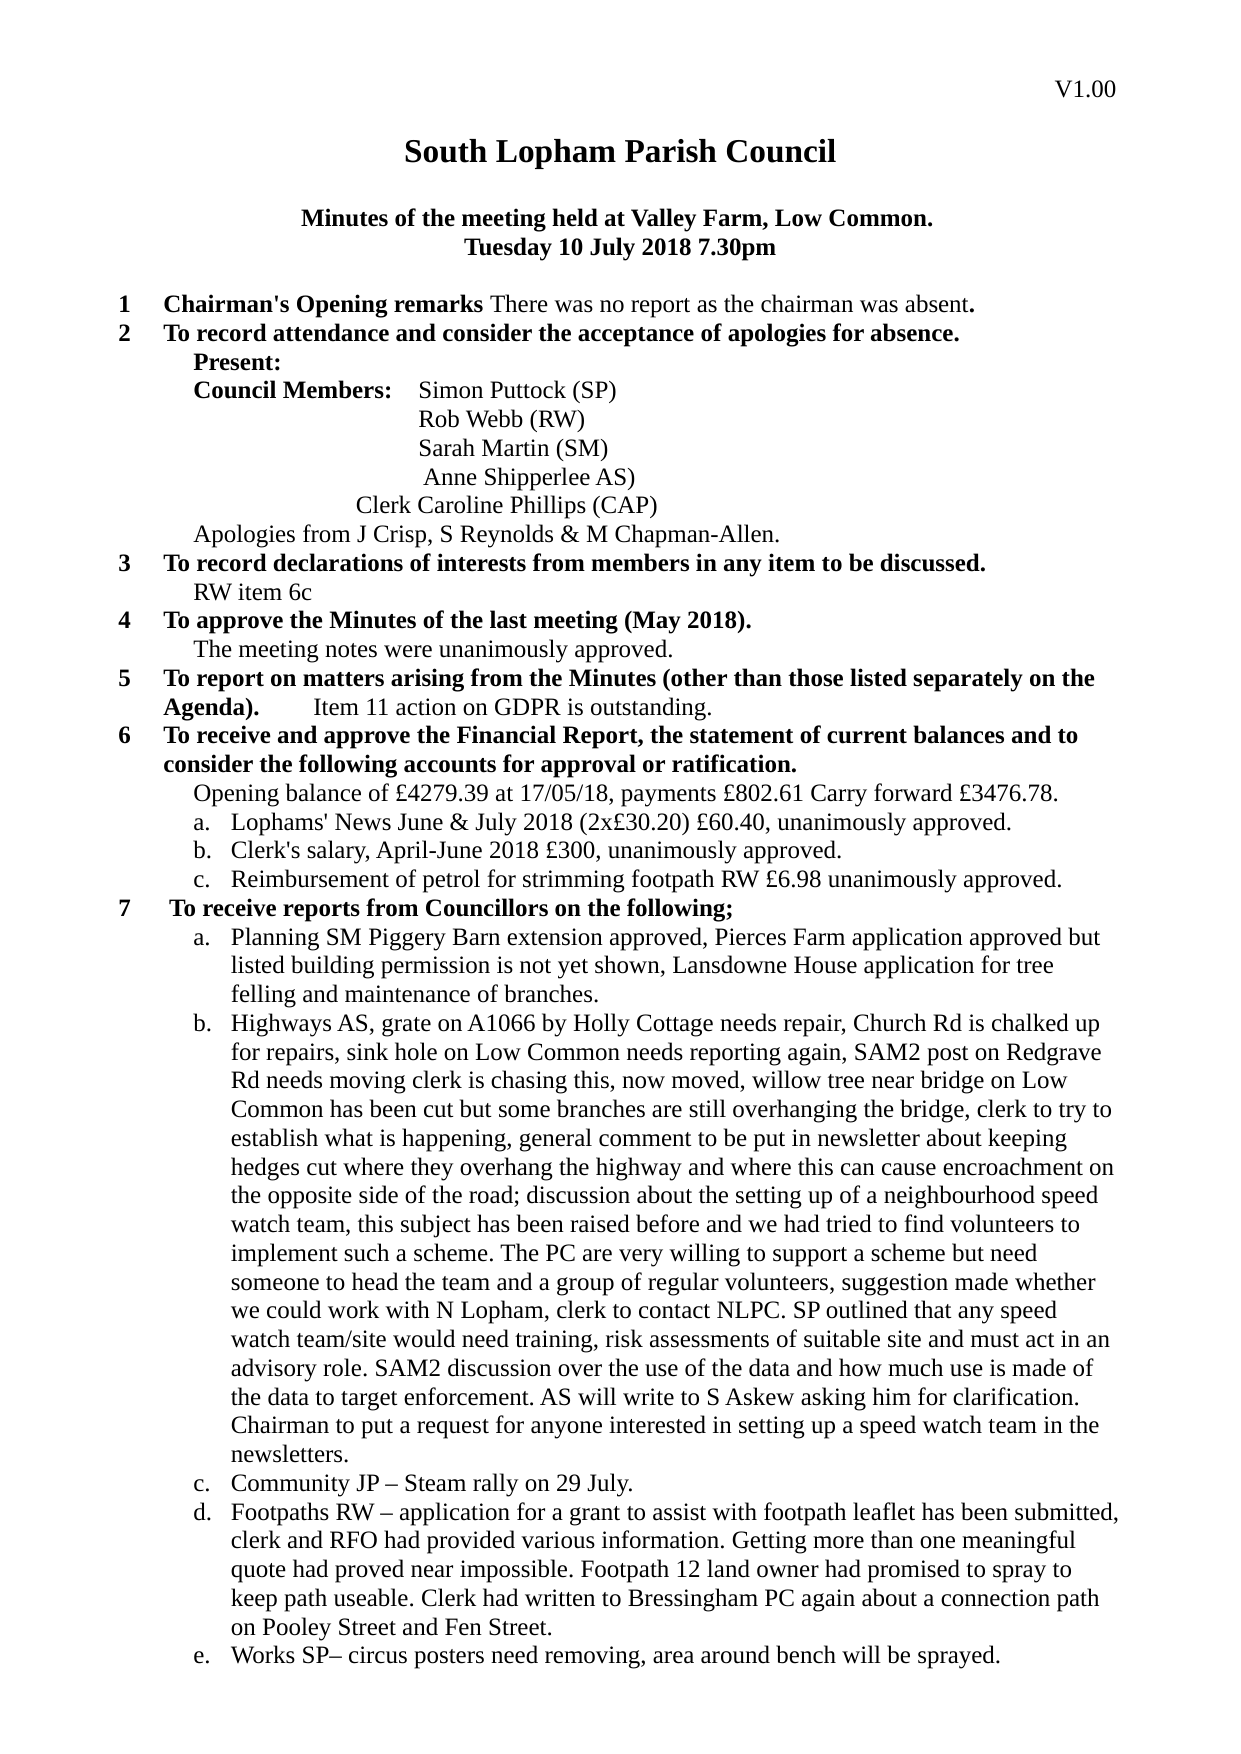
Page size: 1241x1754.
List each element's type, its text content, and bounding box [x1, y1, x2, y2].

text Tuesday 10 July 2018 7.30pm [118, 232, 1122, 261]
text The meeting notes were unanimously approved. [193, 634, 1122, 663]
text Council Members: Simon Puttock (SP) [193, 376, 1122, 404]
text Anne Shipperlee AS) [193, 462, 1122, 491]
list To record declarations of interests from members in any item to be discussed. [118, 548, 1122, 577]
text Present: [193, 347, 1122, 376]
list To record attendance and consider the acceptance of apologies for absence. [118, 318, 1122, 347]
list Chairman's Opening remarks There was no report as the chairman was absent. [118, 289, 1122, 318]
list To receive and approve the Financial Report, the statement of current balances and to consider the following accounts for approval or ratification. [118, 721, 1122, 778]
text South Lopham Parish Council [118, 131, 1122, 169]
list Clerk's salary, April-June 2018 £300, unanimously approved. [193, 836, 1122, 864]
list Community JP – Steam rally on 29 July. [193, 1468, 1122, 1497]
text Minutes of the meeting held at Valley Farm, Low Common. [118, 203, 1122, 232]
list Lophams' News June & July 2018 (2x£30.20) £60.40, unanimously approved. [193, 807, 1122, 836]
list Footpaths RW – application for a grant to assist with footpath leaflet has been submitted, clerk and RFO had provided various information. Getting more than one meaningful quote had proved near impossible. Footpath 12 land owner had promised to spray to keep path useable. Clerk had written to Bressingham PC again about a connection path on Pooley Street and Fen Street. [193, 1497, 1122, 1641]
list To approve the Minutes of the last meeting (May 2018). [118, 606, 1122, 634]
list Planning SM Piggery Barn extension approved, Pierces Farm application approved but listed building permission is not yet shown, Lansdowne House application for tree felling and maintenance of branches. [193, 922, 1122, 1008]
list To receive reports from Councillors on the following; [118, 893, 1122, 922]
list Reimbursement of petrol for strimming footpath RW £6.98 unanimously approved. [193, 864, 1122, 893]
text Apologies from J Crisp, S Reynolds & M Chapman-Allen. [193, 519, 1122, 548]
text Opening balance of £4279.39 at 17/05/18, payments £802.61 Carry forward £3476.78. [193, 778, 1122, 807]
text Clerk Caroline Phillips (CAP) [193, 491, 1122, 519]
list Highways AS, grate on A1066 by Holly Cottage needs repair, Church Rd is chalked up for repairs, sink hole on Low Common needs reporting again, SAM2 post on Redgrave Rd needs moving clerk is chasing this, now moved, willow tree near bridge on Low Common has been cut but some branches are still overhanging the bridge, clerk to try to establish what is happening, general comment to be put in newsletter about keeping hedges cut where they overhang the highway and where this can cause encroachment on the opposite side of the road; discussion about the setting up of a neighbourhood speed watch team, this subject has been raised before and we had tried to find volunteers to implement such a scheme. The PC are very willing to support a scheme but need someone to head the team and a group of regular volunteers, suggestion made whether we could work with N Lopham, clerk to contact NLPC. SP outlined that any speed watch team/site would need training, risk assessments of suitable site and must act in an advisory role. SAM2 discussion over the use of the data and how much use is made of the data to target enforcement. AS will write to S Askew asking him for clarification. Chairman to put a request for anyone interested in setting up a speed watch team in the newsletters. [193, 1008, 1122, 1468]
text Rob Webb (RW) [193, 404, 1122, 433]
list Works SP– circus posters need removing, area around bench will be sprayed. [193, 1641, 1122, 1669]
text RW item 6c [118, 577, 1122, 606]
list To report on matters arising from the Minutes (other than those listed separately on the Agenda). Item 11 action on GDPR is outstanding. [118, 663, 1122, 721]
text Sarah Martin (SM) [193, 433, 1122, 462]
